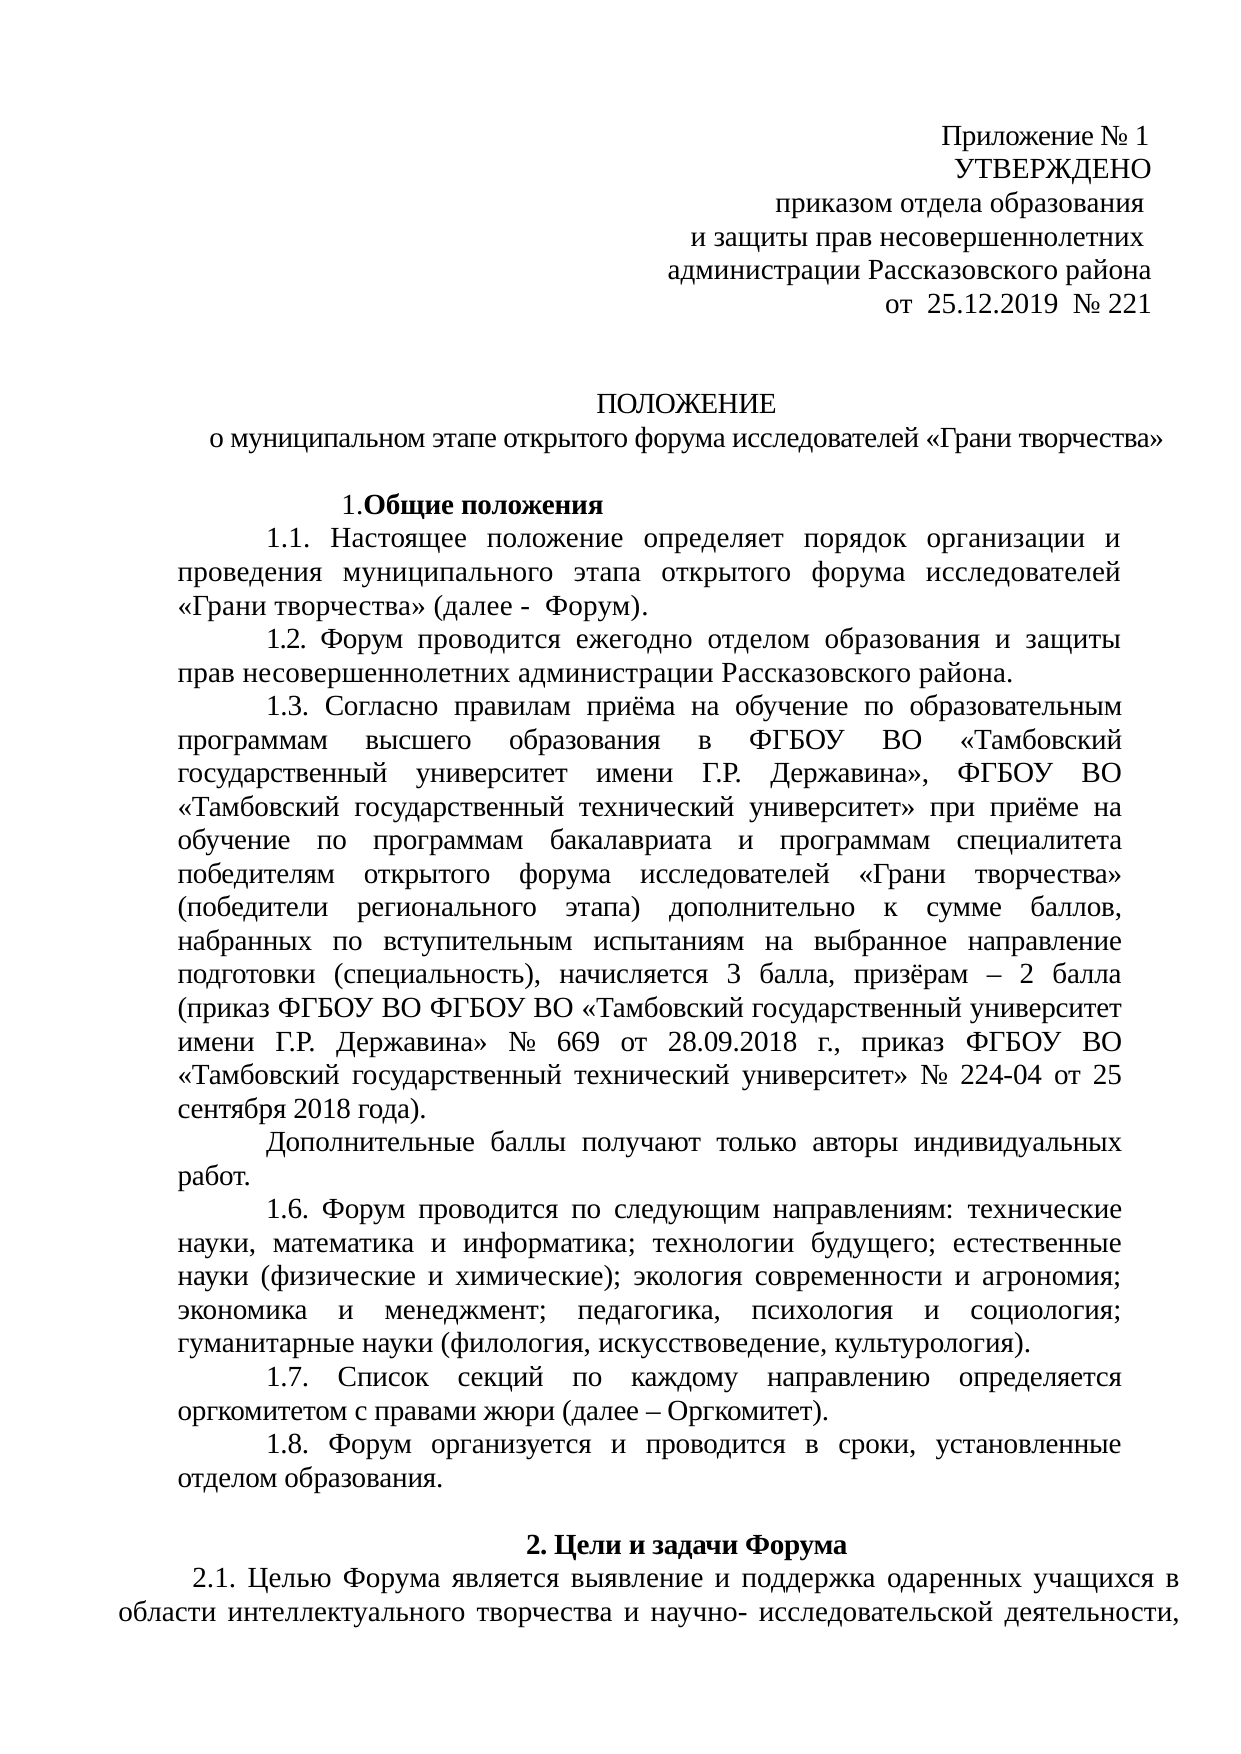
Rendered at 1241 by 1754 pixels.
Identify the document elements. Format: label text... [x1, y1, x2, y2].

text 2.1. Целью Форума является выявление и поддержка одаренных учащихся в области интеллектуального творчества и научно- исследовательской деятельности, [118, 1560, 1181, 1627]
text ПОЛОЖЕНИЕ [118, 386, 1181, 420]
text 1.2. Форум проводится ежегодно отделом образования и защиты прав несовершеннолетних администрации Рассказовского района. [177, 621, 1122, 688]
text от 25.12.2019 № 221 [118, 286, 1152, 319]
text 1.8. Форум организуется и проводится в сроки, установленные отделом образования. [177, 1426, 1122, 1493]
text приказом отдела образования [118, 185, 1152, 219]
text и защиты прав несовершеннолетних [118, 219, 1152, 252]
text 2. Цели и задачи Форума [118, 1527, 1181, 1560]
text 1.6. Форум проводится по следующим направлениям: технические науки, математика и информатика; технологии будущего; естественные науки (физические и химические); экология современности и агрономия; экономика и менеджмент; педагогика, психология и социология; гуманитарные науки (филология, искусствоведение, культурология). [177, 1191, 1122, 1359]
text 1.3. Согласно правилам приёма на обучение по образовательным программам высшего образования в ФГБОУ ВО «Тамбовский государственный университет имени Г.Р. Державина», ФГБОУ ВО «Тамбовский государственный технический университет» при приёме на обучение по программам бакалавриата и программам специалитета победителям открытого форума исследователей «Грани творчества» (победители регионального этапа) дополнительно к сумме баллов, набранных по вступительным испытаниям на выбранное направление подготовки (специальность), начисляется 3 балла, призёрам – 2 балла (приказ ФГБОУ ВО ФГБОУ ВО «Тамбовский государственный университет имени Г.Р. Державина» № 669 от 28.09.2018 г., приказ ФГБОУ ВО «Тамбовский государственный технический университет» № 224-04 от 25 сентября 2018 года). [177, 688, 1122, 1124]
text 1.7. Список секций по каждому направлению определяется оргкомитетом с правами жюри (далее – Оргкомитет). [177, 1359, 1122, 1426]
text о муниципальном этапе открытого форума исследователей «Грани творчества» [118, 420, 1181, 453]
list Общие положения [229, 487, 1181, 521]
text УТВЕРЖДЕНО [118, 152, 1152, 185]
text 1.1. Настоящее положение определяет порядок организации и проведения муниципального этапа открытого форума исследователей «Грани творчества» (далее - Форум). [177, 521, 1122, 621]
text Дополнительные баллы получают только авторы индивидуальных работ. [177, 1124, 1122, 1191]
text Приложение № 1 [118, 118, 1152, 152]
text администрации Рассказовского района [118, 252, 1152, 286]
